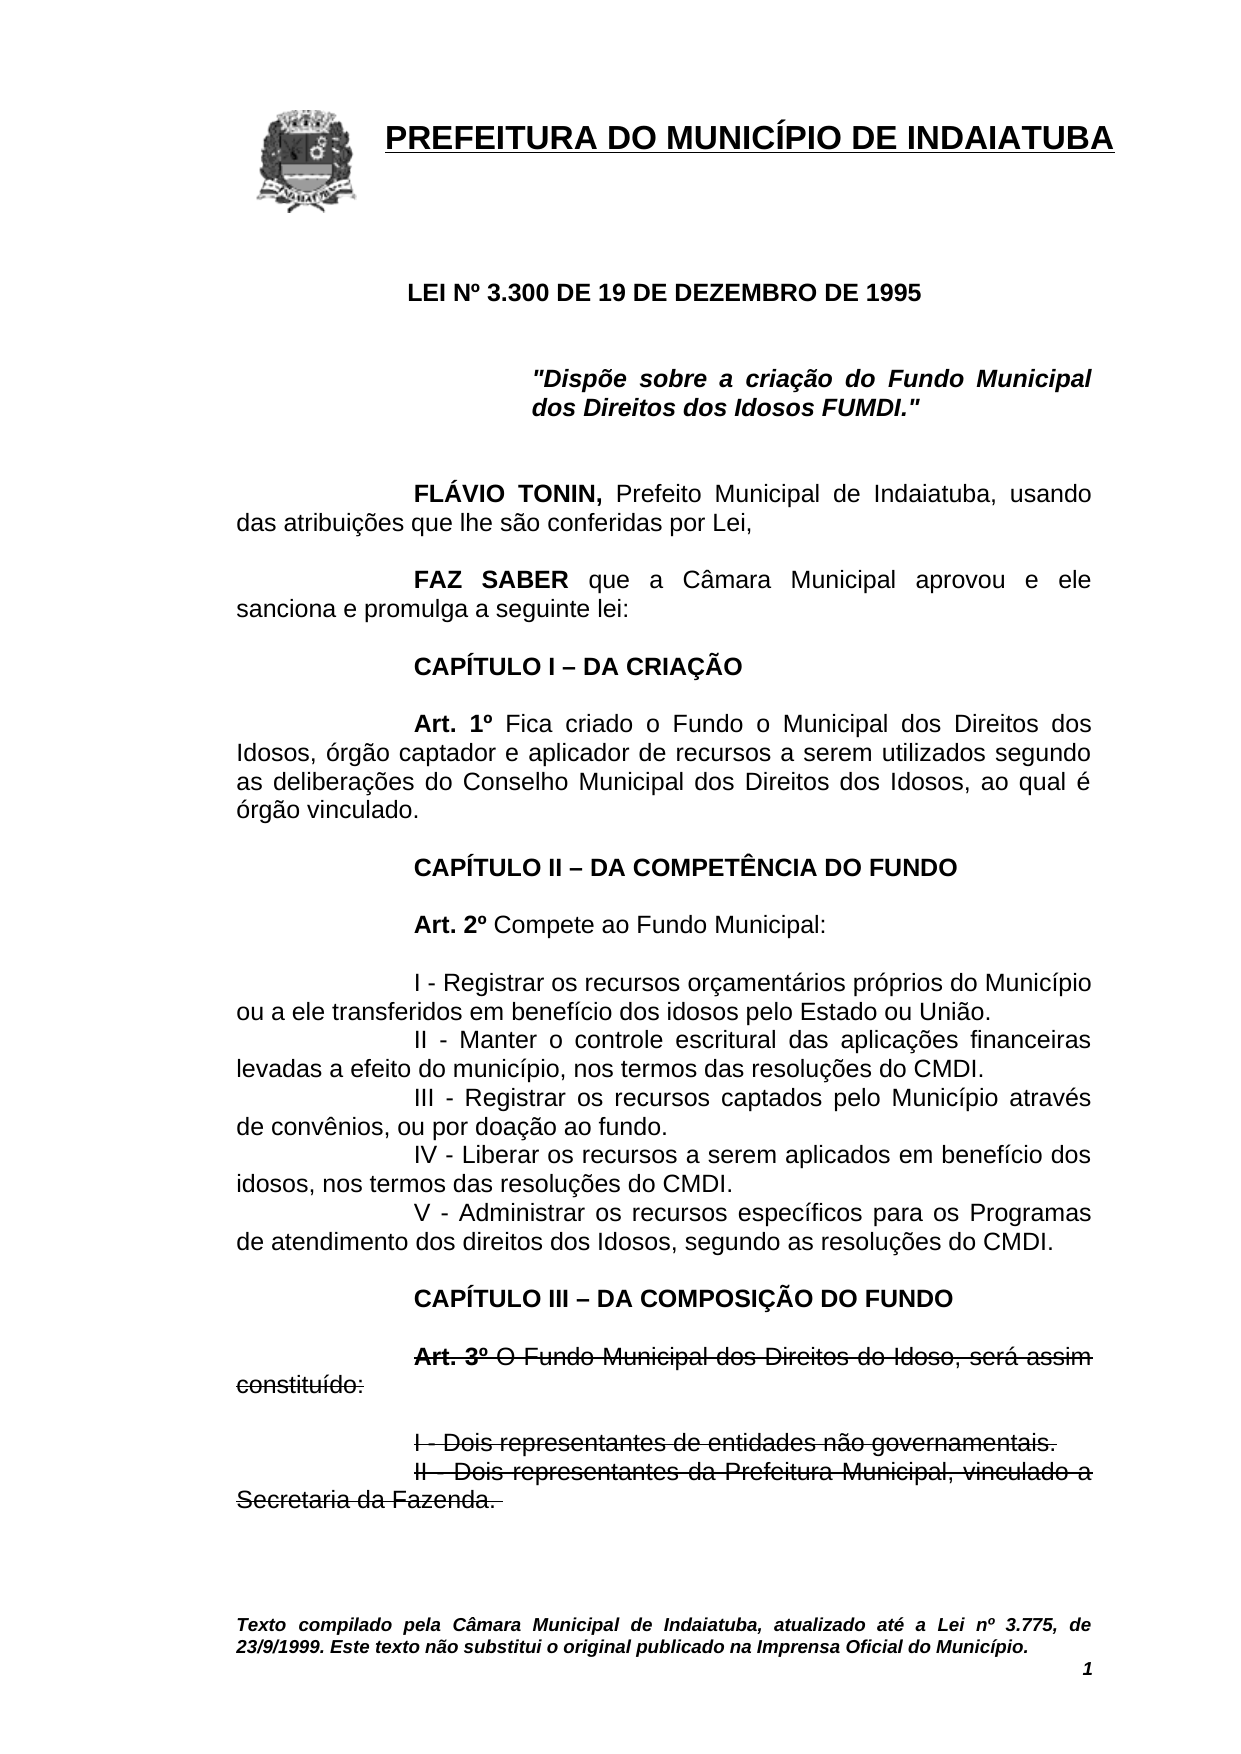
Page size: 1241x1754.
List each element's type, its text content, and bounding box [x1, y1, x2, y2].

text CAPÍTULO II – DA COMPETÊNCIA DO FUNDO [236, 853, 1092, 882]
text "Dispõe sobre a criação do Fundo Municipal dos Direitos dos Idosos FUMDI." [532, 364, 1092, 422]
text II - Dois representantes da Prefeitura Municipal, vinculado a Secretaria da Fazenda. [236, 1457, 1092, 1514]
text LEI Nº 3.300 DE 19 DE DEZEMBRO DE 1995 [236, 278, 1092, 307]
text FLÁVIO TONIN, Prefeito Municipal de Indaiatuba, usando das atribuições que lhe são conferidas por Lei, [236, 479, 1092, 537]
text I - Dois representantes de entidades não governamentais. [236, 1428, 1092, 1457]
text V - Administrar os recursos específicos para os Programas de atendimento dos direitos dos Idosos, segundo as resoluções do CMDI. [236, 1198, 1092, 1255]
text Art. 2º Compete ao Fundo Municipal: [236, 910, 1092, 939]
text CAPÍTULO I – DA CRIAÇÃO [236, 652, 1092, 680]
text FAZ SABER que a Câmara Municipal aprovou e ele sanciona e promulga a seguinte lei: [236, 565, 1092, 623]
text I - Registrar os recursos orçamentários próprios do Município ou a ele transferidos em benefício dos idosos pelo Estado ou União. [236, 968, 1092, 1025]
text Art. 3º O Fundo Municipal dos Direitos do Idoso, será assim constituído: [236, 1342, 1092, 1399]
text Art. 1º Fica criado o Fundo o Municipal dos Direitos dos Idosos, órgão captador e aplicador de recursos a serem utilizados segundo as deliberações do Conselho Municipal dos Direitos dos Idosos, ao qual é órgão vinculado. [236, 709, 1092, 824]
text III - Registrar os recursos captados pelo Município através de convênios, ou por doação ao fundo. [236, 1083, 1092, 1140]
text CAPÍTULO III – DA COMPOSIÇÃO DO FUNDO [236, 1284, 1092, 1313]
text II - Manter o controle escritural das aplicações financeiras levadas a efeito do município, nos termos das resoluções do CMDI. [236, 1025, 1092, 1083]
text IV - Liberar os recursos a serem aplicados em benefício dos idosos, nos termos das resoluções do CMDI. [236, 1140, 1092, 1198]
